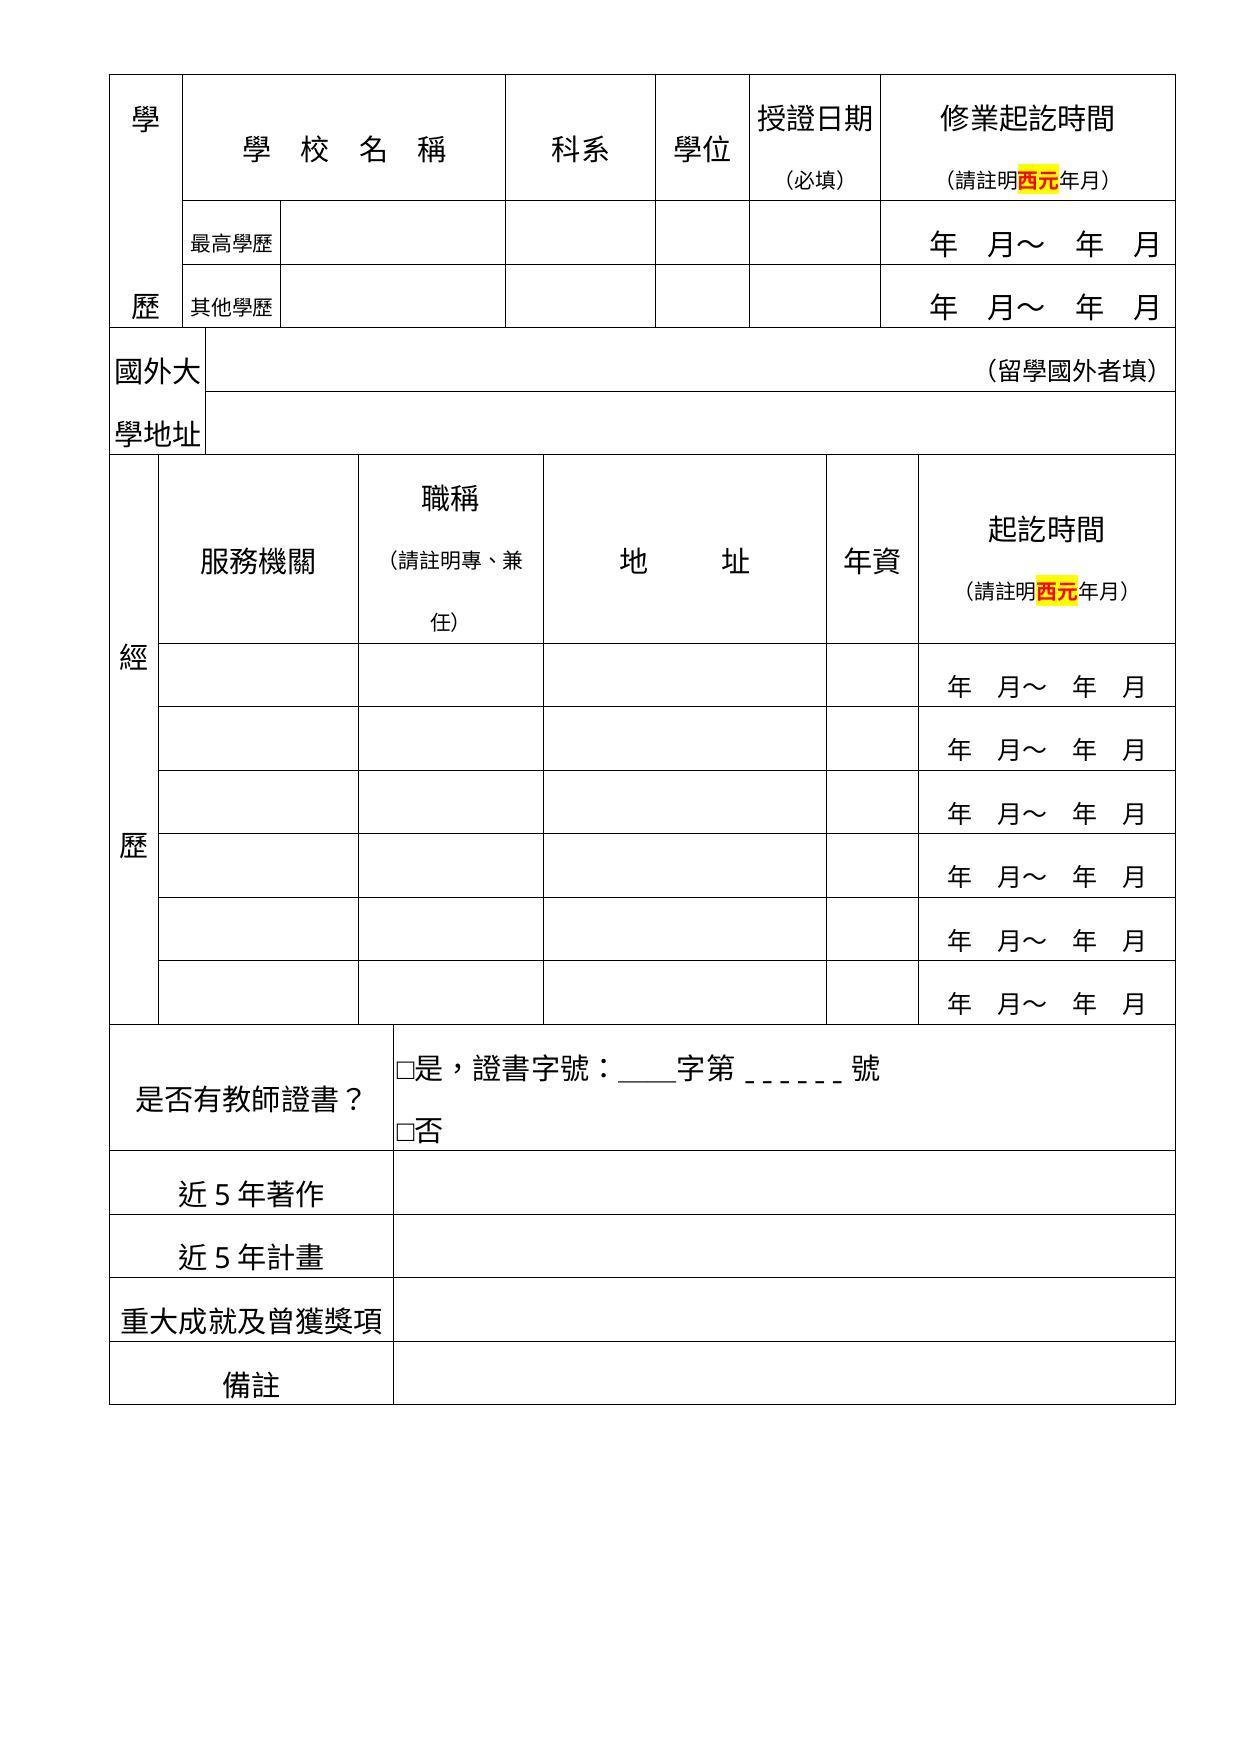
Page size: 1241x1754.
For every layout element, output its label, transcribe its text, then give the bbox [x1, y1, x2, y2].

table_cell 是否有教師證書？ [110, 1025, 393, 1150]
table_cell [159, 961, 358, 1024]
table_cell [359, 834, 543, 897]
table_cell [281, 201, 505, 263]
table_cell 近5年著作 [110, 1151, 393, 1213]
table_cell 年 月～ 年 月 [919, 834, 1175, 897]
table_cell 年 月～ 年 月 [919, 707, 1175, 770]
table_cell [827, 834, 918, 897]
table_cell [206, 392, 1175, 454]
table_cell [750, 201, 880, 263]
table_cell 年資 [827, 455, 918, 643]
table_cell [827, 961, 918, 1024]
table_cell [544, 771, 826, 833]
table_cell [394, 1151, 1175, 1213]
table_cell [544, 961, 826, 1024]
table_cell [827, 644, 918, 706]
table_cell [544, 707, 826, 770]
table_cell [827, 771, 918, 833]
table_cell 經 歷 [110, 455, 158, 1024]
table_cell 重大成就及曾獲獎項 [110, 1278, 393, 1341]
table_cell 服務機關 [159, 455, 358, 643]
table_cell [656, 201, 749, 263]
table_cell 年 月～ 年 月 [881, 265, 1175, 327]
table_cell [159, 707, 358, 770]
table_cell 地 址 [544, 455, 826, 643]
table_cell 國外大學地址 [110, 328, 205, 454]
table_cell 科系 [506, 75, 655, 200]
table_cell 年 月～ 年 月 [919, 961, 1175, 1024]
table_cell 職稱 （請註明專、兼任） [359, 455, 543, 643]
table_cell [359, 707, 543, 770]
table_cell 年 月～ 年 月 [881, 201, 1175, 263]
table_cell 修業起訖時間 （請註明西元年月） [881, 75, 1175, 200]
table_cell [359, 961, 543, 1024]
table_cell [827, 898, 918, 960]
table_cell [281, 265, 505, 327]
table_cell [159, 644, 358, 706]
table_cell 年 月～ 年 月 [919, 771, 1175, 833]
table_cell [159, 771, 358, 833]
table_cell [506, 201, 655, 263]
table_cell [359, 771, 543, 833]
table_cell [827, 707, 918, 770]
table_cell 學 校 名 稱 [183, 75, 505, 200]
table_cell 授證日期（必填） [750, 75, 880, 200]
table_cell [394, 1342, 1175, 1404]
table_cell 年 月～ 年 月 [919, 898, 1175, 960]
table_cell [750, 265, 880, 327]
table_cell [394, 1278, 1175, 1341]
table_cell 近5年計畫 [110, 1215, 393, 1277]
table_cell [656, 265, 749, 327]
table_cell [544, 644, 826, 706]
table_cell 學位 [656, 75, 749, 200]
table_cell [394, 1215, 1175, 1277]
table_cell [159, 834, 358, 897]
table_cell [544, 898, 826, 960]
table_cell 備註 [110, 1342, 393, 1404]
table_cell （留學國外者填） [206, 328, 1175, 391]
table_cell [506, 265, 655, 327]
table_cell [359, 644, 543, 706]
table_cell 最高學歷 [183, 201, 280, 263]
table_cell [159, 898, 358, 960]
table_cell [359, 898, 543, 960]
table_cell 其他學歷 [183, 265, 280, 327]
table_cell 年 月～ 年 月 [919, 644, 1175, 706]
table_cell 學 歷 [110, 75, 182, 327]
table_cell [544, 834, 826, 897]
table_cell □是，證書字號：＿＿字第ˍˍˍˍˍˍ號 □否 [394, 1025, 1175, 1150]
table_cell 起訖時間 （請註明西元年月） [919, 455, 1175, 643]
